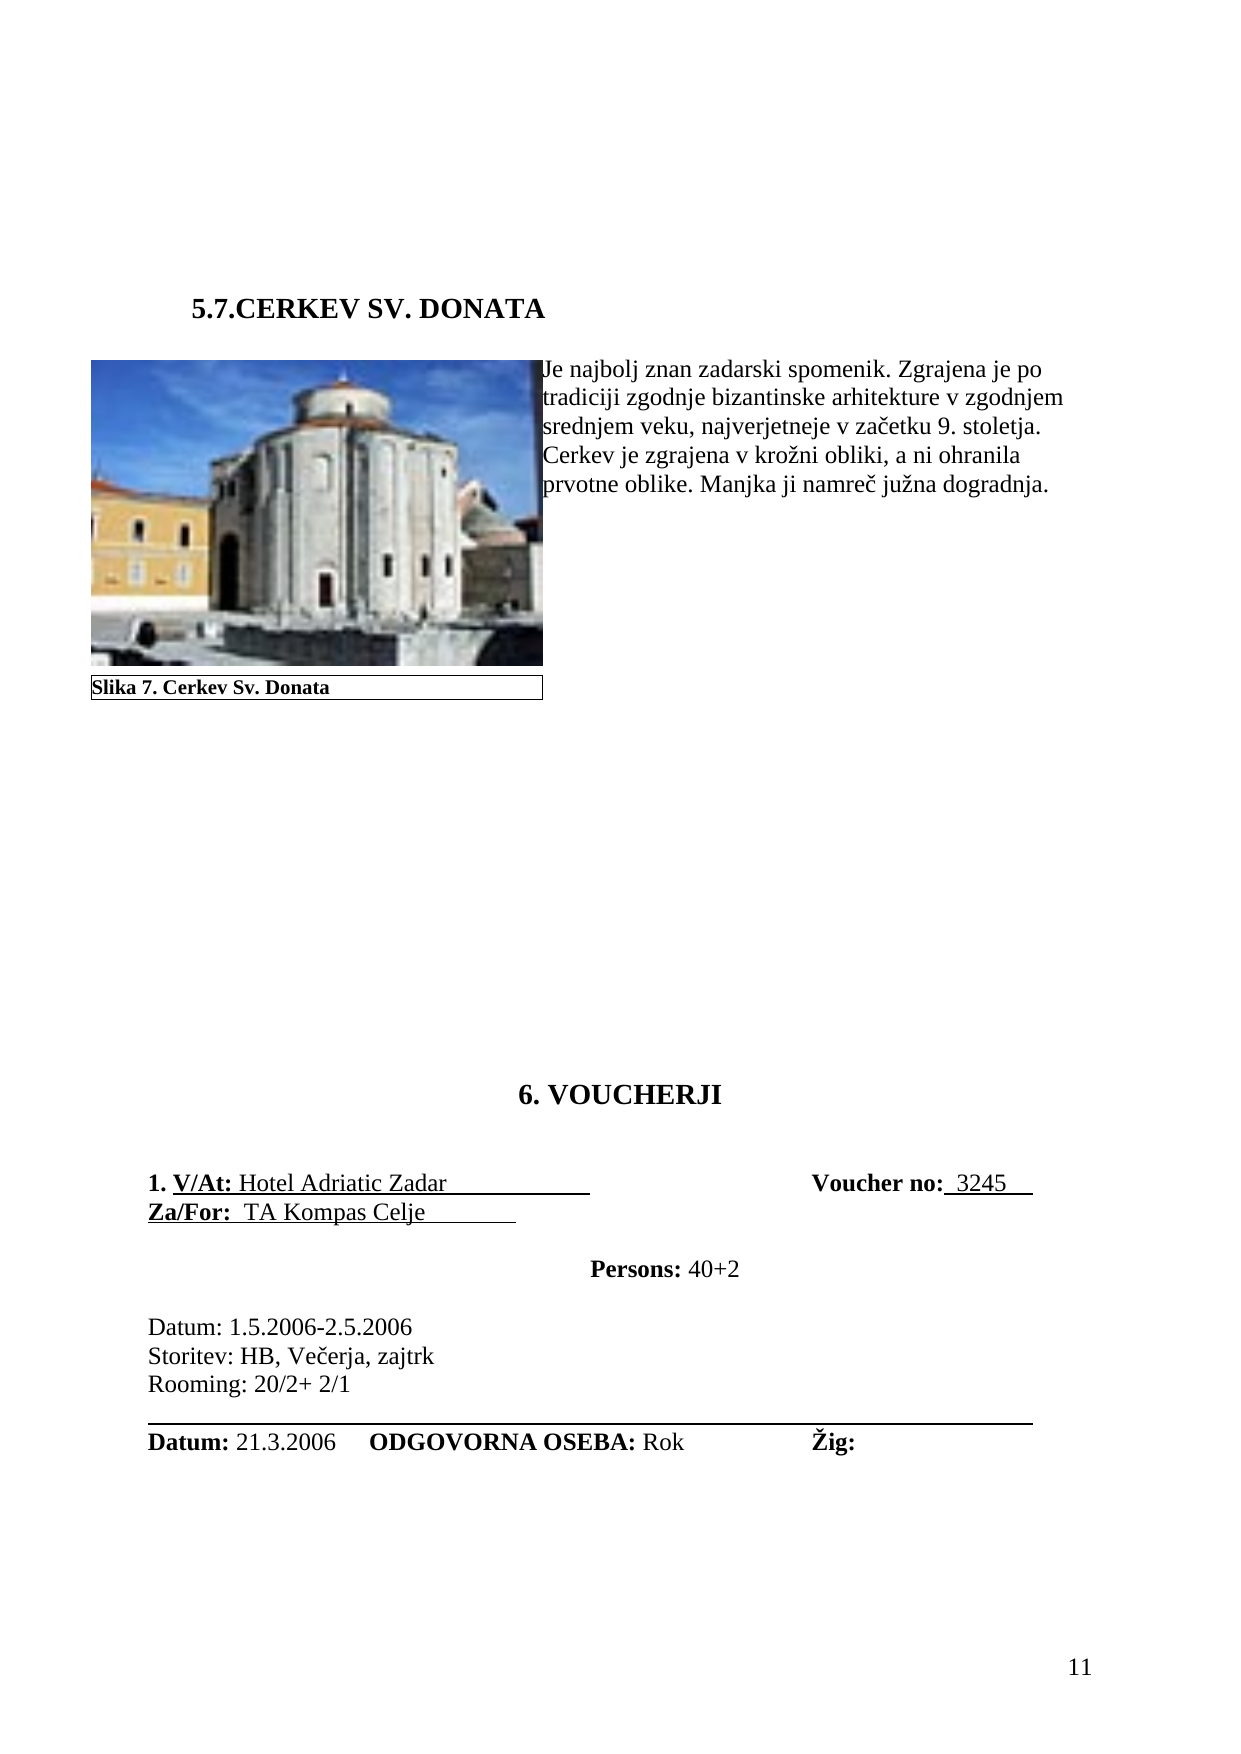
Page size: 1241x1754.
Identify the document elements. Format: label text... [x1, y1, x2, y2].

text Storitev: HB, Večerja, zajtrk [148, 1341, 1093, 1369]
text 6. VOUCHERJI [148, 1077, 1093, 1111]
text Slika 7. Cerkev Sv. Donata [92, 676, 542, 699]
text Persons: 40+2 [148, 1254, 1093, 1283]
text Je najbolj znan zadarski spomenik. Zgrajena je po tradiciji zgodnje bizantinske arhitekture v zgodnjem srednjem veku, najverjetneje v začetku 9. stoletja. Cerkev je zgrajena v krožni obliki, a ni ohranila prvotne oblike. Manjka ji namreč južna dogradnja. [148, 354, 1093, 497]
text Datum: 1.5.2006-2.5.2006 [148, 1312, 1093, 1341]
picture [91, 360, 543, 666]
text Datum: 21.3.2006 ODGOVORNA OSEBA: Rok Žig: [148, 1427, 1093, 1456]
text 1. V/At: Hotel Adriatic Zadar Voucher no: 3245 [148, 1168, 1093, 1197]
text Rooming: 20/2+ 2/1 [148, 1369, 1093, 1398]
text Za/For: TA Kompas Celje [148, 1197, 1093, 1226]
text 5.7.CERKEV SV. DONATA [191, 291, 1093, 325]
